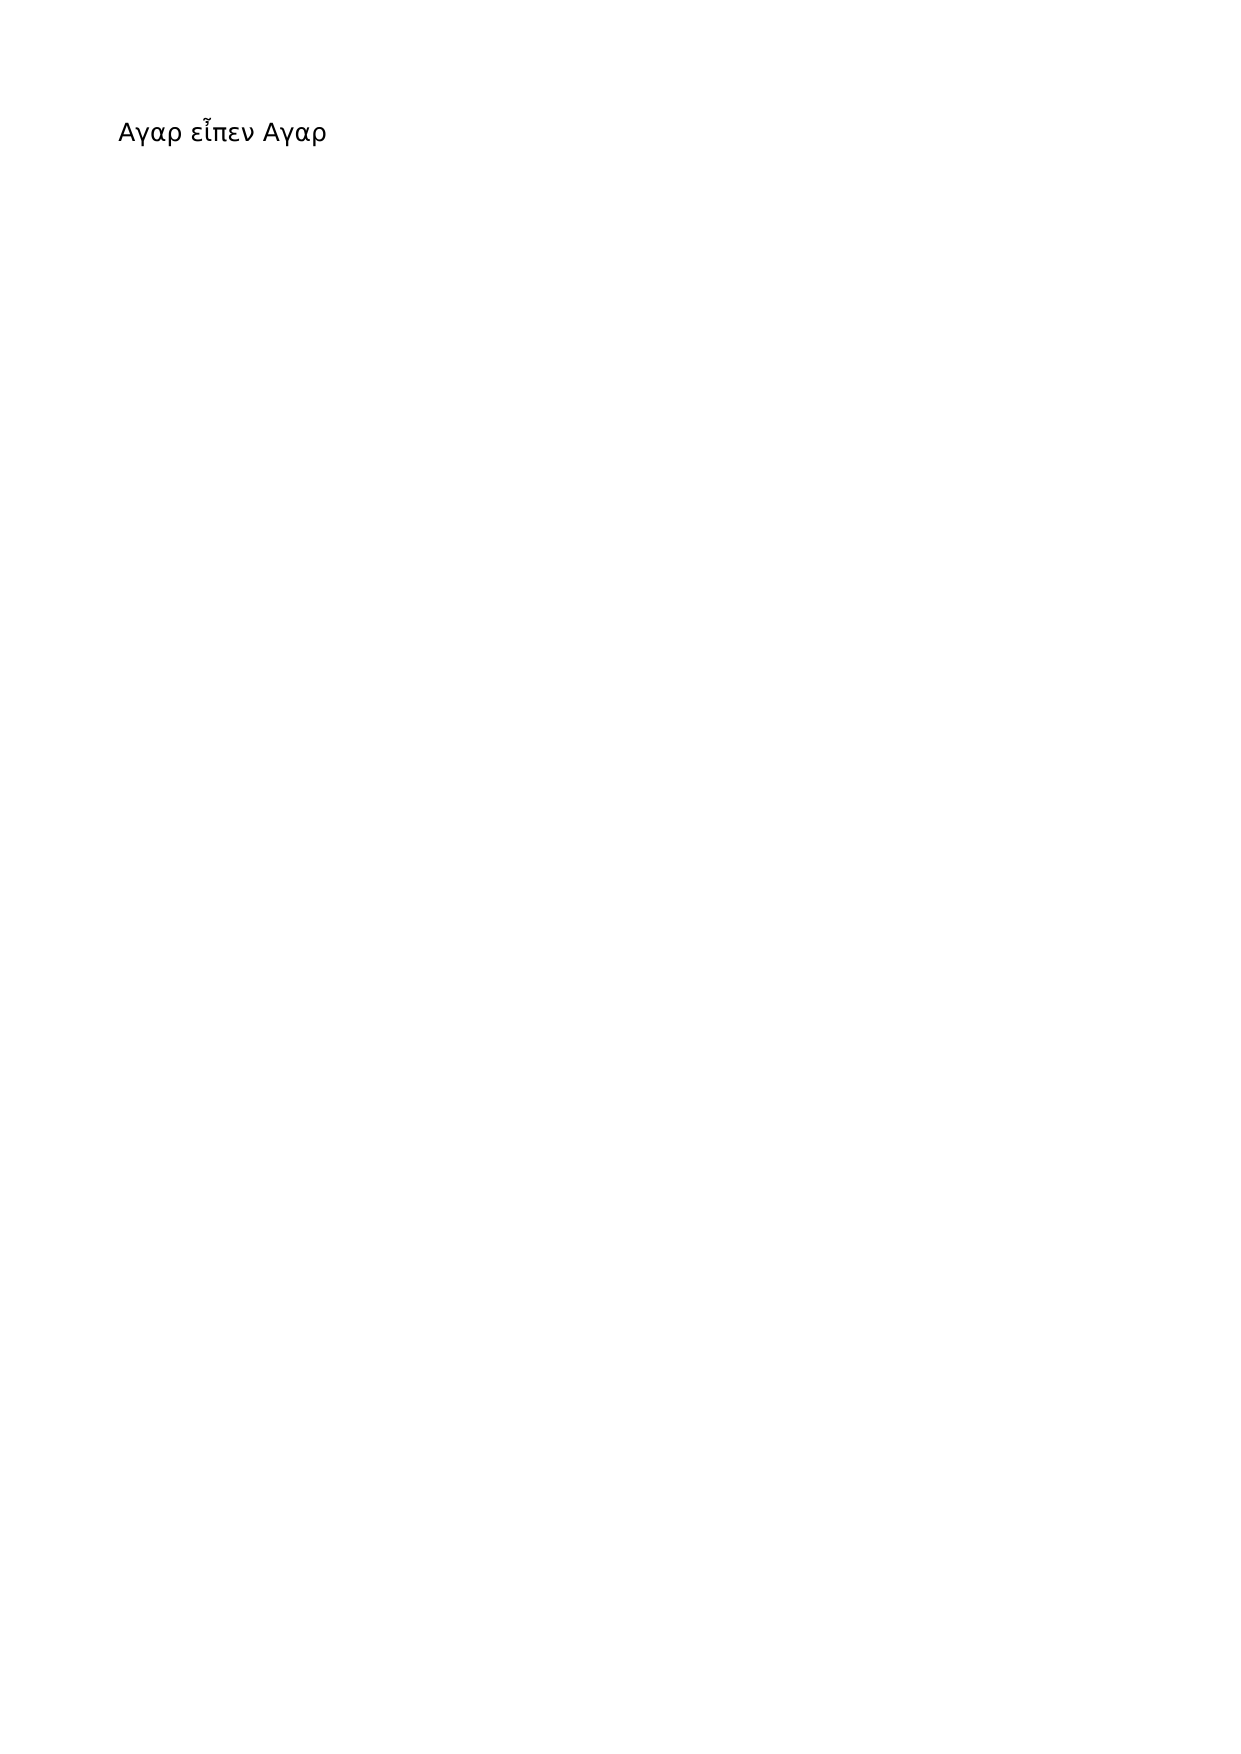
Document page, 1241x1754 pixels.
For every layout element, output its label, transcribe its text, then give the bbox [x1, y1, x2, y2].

text Αγαρ εἶπεν Αγαρ [118, 118, 1122, 147]
